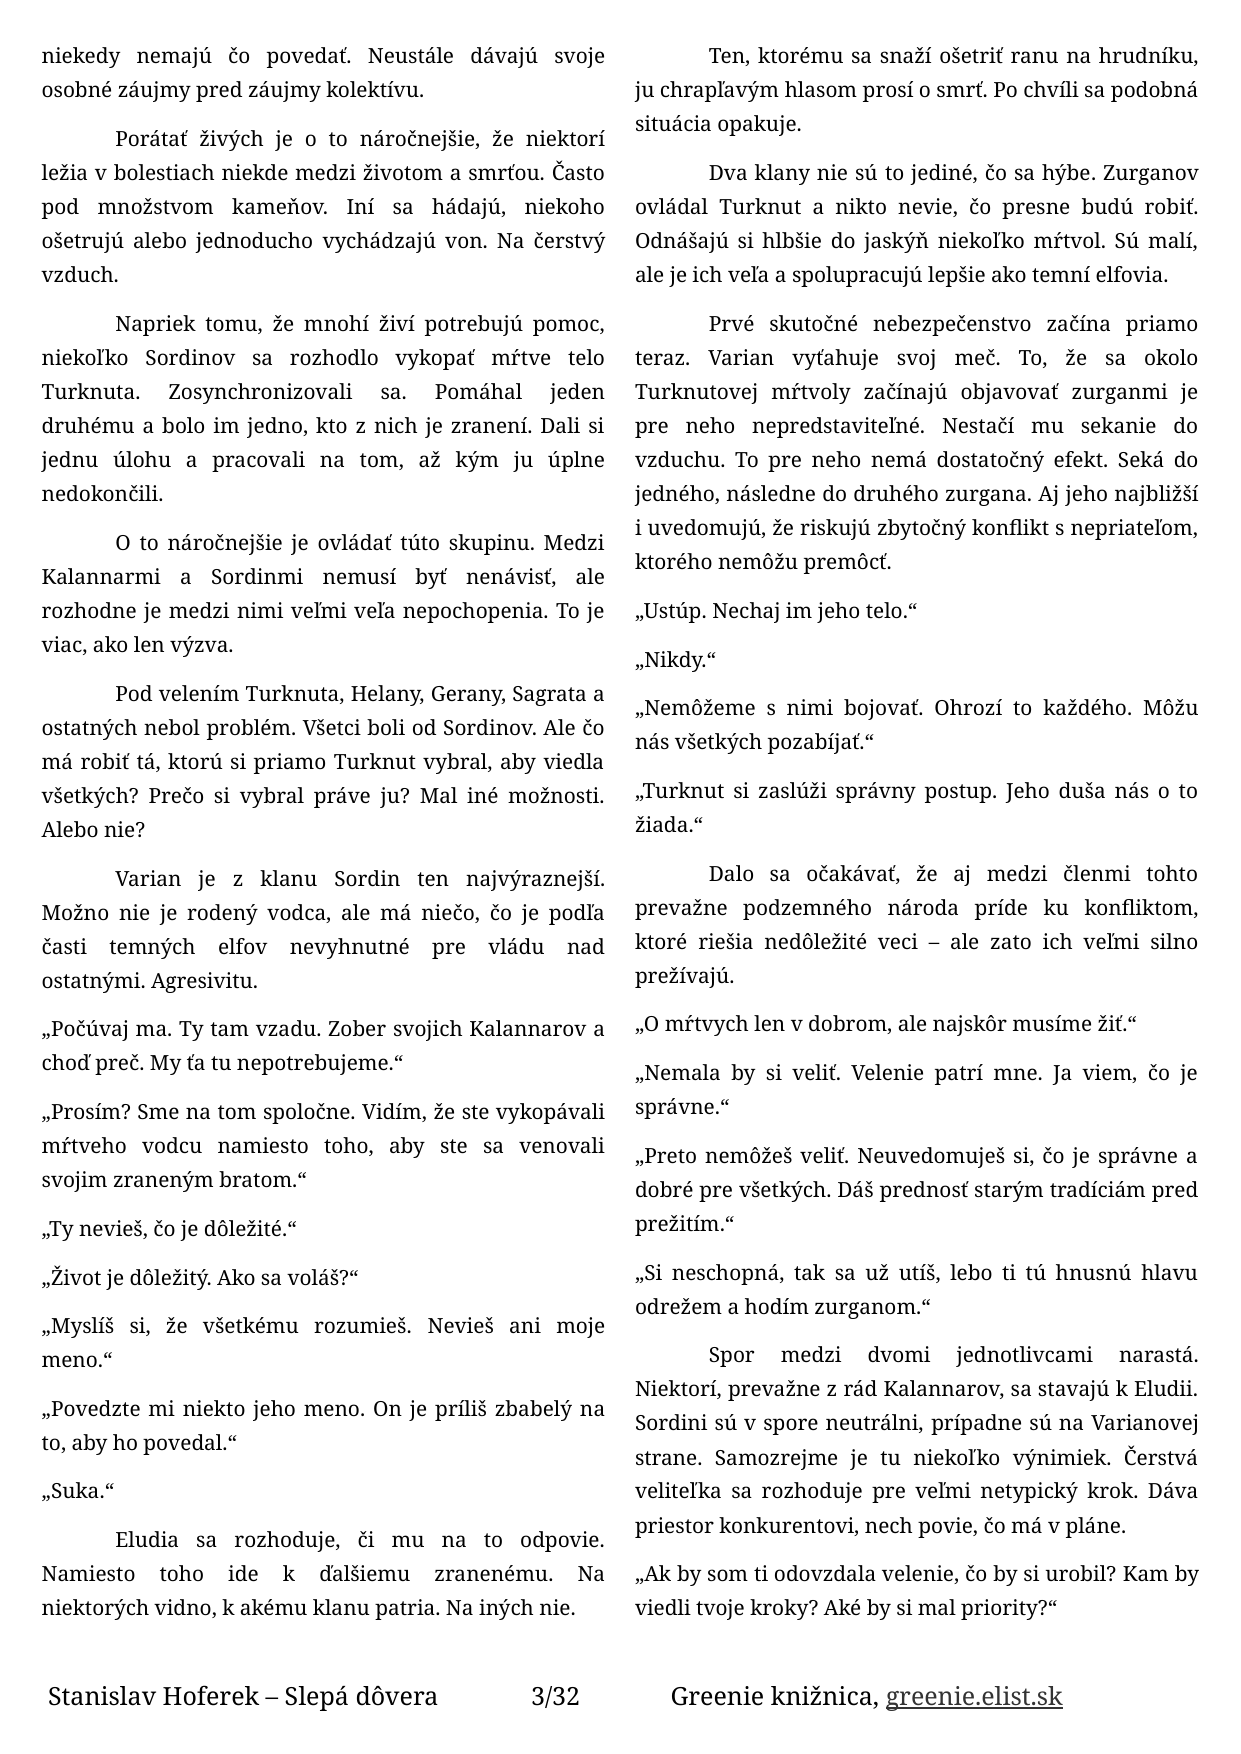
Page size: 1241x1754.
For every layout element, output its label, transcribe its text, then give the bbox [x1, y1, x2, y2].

text „Prosím? Sme na tom spoločne. Vidím, že ste vykopávali mŕtveho vodcu namiesto toho, aby ste sa venovali svojim zraneným bratom.“ [41, 1097, 605, 1194]
text „Počúvaj ma. Ty tam vzadu. Zober svojich Kalannarov a choď preč. My ťa tu nepotrebujeme.“ [41, 1014, 605, 1077]
text „Nikdy.“ [635, 645, 1199, 673]
text „Preto nemôžeš veliť. Neuvedomuješ si, čo je správne a dobré pre všetkých. Dáš prednosť starým tradíciám pred prežitím.“ [635, 1141, 1199, 1237]
text Napriek tomu, že mnohí živí potrebujú pomoc, niekoľko Sordinov sa rozhodlo vykopať mŕtve telo Turknuta. Zosynchronizovali sa. Pomáhal jeden druhému a bolo im jedno, kto z nich je zranení. Dali si jednu úlohu a pracovali na tom, až kým ju úplne nedokončili. [41, 309, 605, 508]
text „Si neschopná, tak sa už utíš, lebo ti tú hnusnú hlavu odrežem a hodím zurganom.“ [635, 1258, 1199, 1320]
text „O mŕtvych len v dobrom, ale najskôr musíme žiť.“ [635, 1009, 1199, 1038]
text Dalo sa očakávať, že aj medzi členmi tohto prevažne podzemného národa príde ku konfliktom, ktoré riešia nedôležité veci – ale zato ich veľmi silno prežívajú. [635, 859, 1199, 989]
text Porátať živých je o to náročnejšie, že niektorí ležia v bolestiach niekde medzi životom a smrťou. Často pod množstvom kameňov. Iní sa hádajú, niekoho ošetrujú alebo jednoducho vychádzajú von. Na čerstvý vzduch. [41, 124, 605, 289]
text Dva klany nie sú to jediné, čo sa hýbe. Zurganov ovládal Turknut a nikto nevie, čo presne budú robiť. Odnášajú si hlbšie do jaskýň niekoľko mŕtvol. Sú malí, ale je ich veľa a spolupracujú lepšie ako temní elfovia. [635, 158, 1199, 289]
text „Život je dôležitý. Ako sa voláš?“ [41, 1263, 605, 1291]
text „Myslíš si, že všetkému rozumieš. Nevieš ani moje meno.“ [41, 1311, 605, 1374]
text Eludia sa rozhoduje, či mu na to odpovie. Namiesto toho ide k ďalšiemu zranenému. Na niektorých vidno, k akému klanu patria. Na iných nie. [41, 1525, 605, 1622]
text „Nemôžeme s nimi bojovať. Ohrozí to každého. Môžu nás všetkých pozabíjať.“ [635, 693, 1199, 756]
text „Nemala by si veliť. Velenie patrí mne. Ja viem, čo je správne.“ [635, 1058, 1199, 1121]
text Prvé skutočné nebezpečenstvo začína priamo teraz. Varian vyťahuje svoj meč. To, že sa okolo Turknutovej mŕtvoly začínajú objavovať zurganmi je pre neho nepredstaviteľné. Nestačí mu sekanie do vzduchu. To pre neho nemá dostatočný efekt. Seká do jedného, následne do druhého zurgana. Aj jeho najbližší i uvedomujú, že riskujú zbytočný konflikt s nepriateľom, ktorého nemôžu premôcť. [635, 309, 1199, 576]
text niekedy nemajú čo povedať. Neustále dávajú svoje osobné záujmy pred záujmy kolektívu. [41, 41, 605, 104]
text O to náročnejšie je ovládať túto skupinu. Medzi Kalannarmi a Sordinmi nemusí byť nenávisť, ale rozhodne je medzi nimi veľmi veľa nepochopenia. To je viac, ako len výzva. [41, 528, 605, 658]
text Varian je z klanu Sordin ten najvýraznejší. Možno nie je rodený vodca, ale má niečo, čo je podľa časti temných elfov nevyhnutné pre vládu nad ostatnými. Agresivitu. [41, 864, 605, 994]
text Ten, ktorému sa snaží ošetriť ranu na hrudníku, ju chrapľavým hlasom prosí o smrť. Po chvíli sa podobná situácia opakuje. [635, 41, 1199, 138]
text „Ak by som ti odovzdala velenie, čo by si urobil? Kam by viedli tvoje kroky? Aké by si mal priority?“ [635, 1559, 1199, 1622]
text Spor medzi dvomi jednotlivcami narastá. Niektorí, prevažne z rád Kalannarov, sa stavajú k Eludii. Sordini sú v spore neutrálni, prípadne sú na Varianovej strane. Samozrejme je tu niekoľko výnimiek. Čerstvá veliteľka sa rozhoduje pre veľmi netypický krok. Dáva priestor konkurentovi, nech povie, čo má v pláne. [635, 1340, 1199, 1539]
text „Suka.“ [41, 1477, 605, 1505]
text „Ustúp. Nechaj im jeho telo.“ [635, 596, 1199, 624]
text „Turknut si zaslúži správny postup. Jeho duša nás o to žiada.“ [635, 776, 1199, 838]
text „Ty nevieš, čo je dôležité.“ [41, 1214, 605, 1242]
text „Povedzte mi niekto jeho meno. On je príliš zbabelý na to, aby ho povedal.“ [41, 1394, 605, 1456]
text Pod velením Turknuta, Helany, Gerany, Sagrata a ostatných nebol problém. Všetci boli od Sordinov. Ale čo má robiť tá, ktorú si priamo Turknut vybral, aby viedla všetkých? Prečo si vybral práve ju? Mal iné možnosti. Alebo nie? [41, 679, 605, 843]
